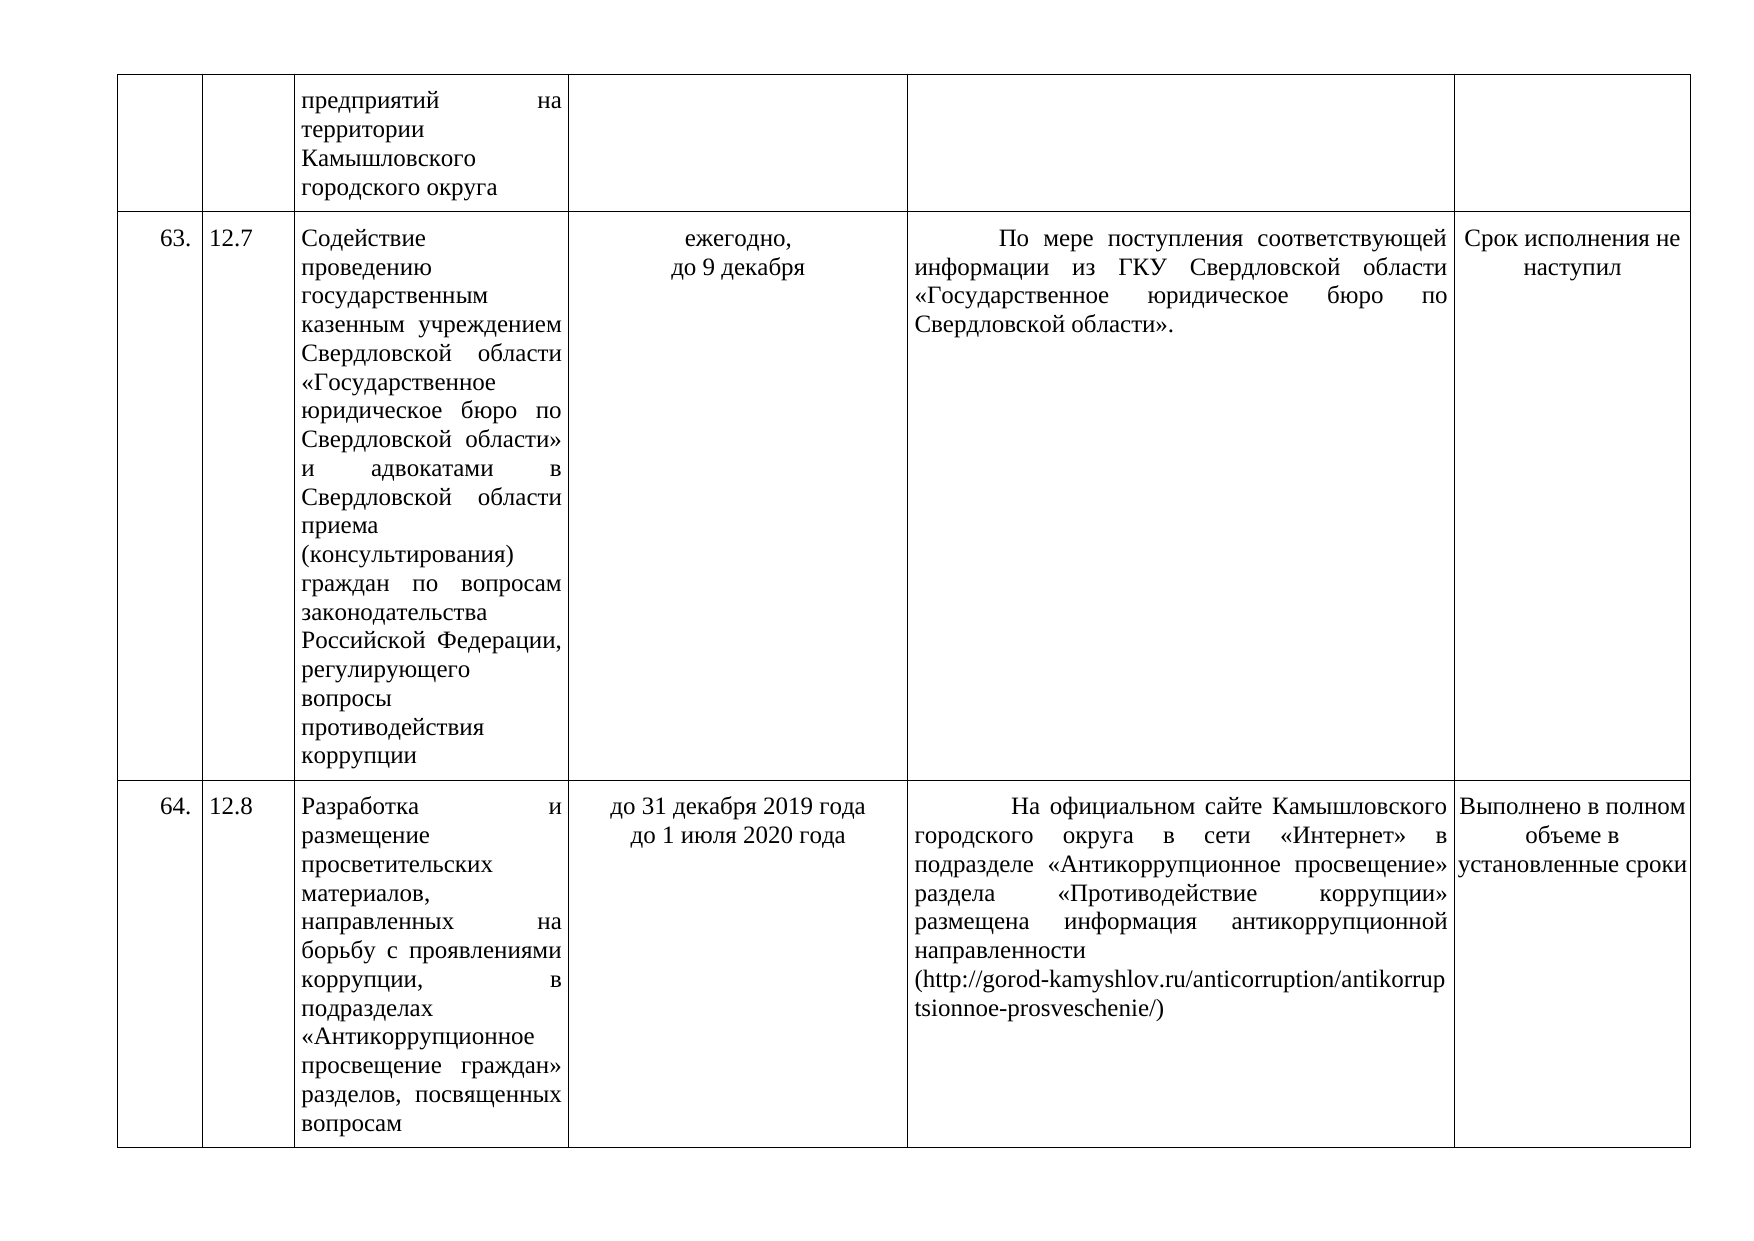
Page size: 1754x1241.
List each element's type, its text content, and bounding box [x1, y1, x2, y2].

table_cell На официальном сайте Камышловского городского округа в сети «Интернет» в подразделе «Антикоррупционное просвещение» раздела «Противодействие коррупции» размещена информация антикоррупционной направленности (http://gorod-kamyshlov.ru/anticorruption/antikorruptsionnoe-prosveschenie/) [908, 781, 1454, 1147]
table_cell Разработка и размещение просветительских материалов, направленных на борьбу с проявлениями коррупции, в подразделах «Антикоррупционное просвещение граждан» разделов, посвященных вопросам [295, 781, 568, 1147]
table_cell [203, 75, 294, 211]
table_cell [1455, 75, 1690, 211]
table_cell 12.8 [203, 781, 294, 1147]
table_cell до 31 декабря 2019 года до 1 июля 2020 года [569, 781, 907, 1147]
table_cell ежегодно, до 9 декабря [569, 212, 907, 780]
table_cell Содействие проведению государственным казенным учреждением Свердловской области «Государственное юридическое бюро по Свердловской области» и адвокатами в Свердловской области приема (консультирования) граждан по вопросам законодательства Российской Федерации, регулирующего вопросы противодействия коррупции [295, 212, 568, 780]
table_cell [569, 75, 907, 211]
table_cell [118, 212, 202, 780]
table_cell Срок исполнения не наступил [1455, 212, 1690, 780]
table_cell [118, 75, 202, 211]
table_cell предприятий на территории Камышловского городского округа [295, 75, 568, 211]
table_cell По мере поступления соответствующей информации из ГКУ Свердловской области «Государственное юридическое бюро по Свердловской области». [908, 212, 1454, 780]
table_cell 12.7 [203, 212, 294, 780]
table_cell Выполнено в полном объеме в установленные сроки [1455, 781, 1690, 1147]
table_cell [118, 781, 202, 1147]
table_cell [908, 75, 1454, 211]
